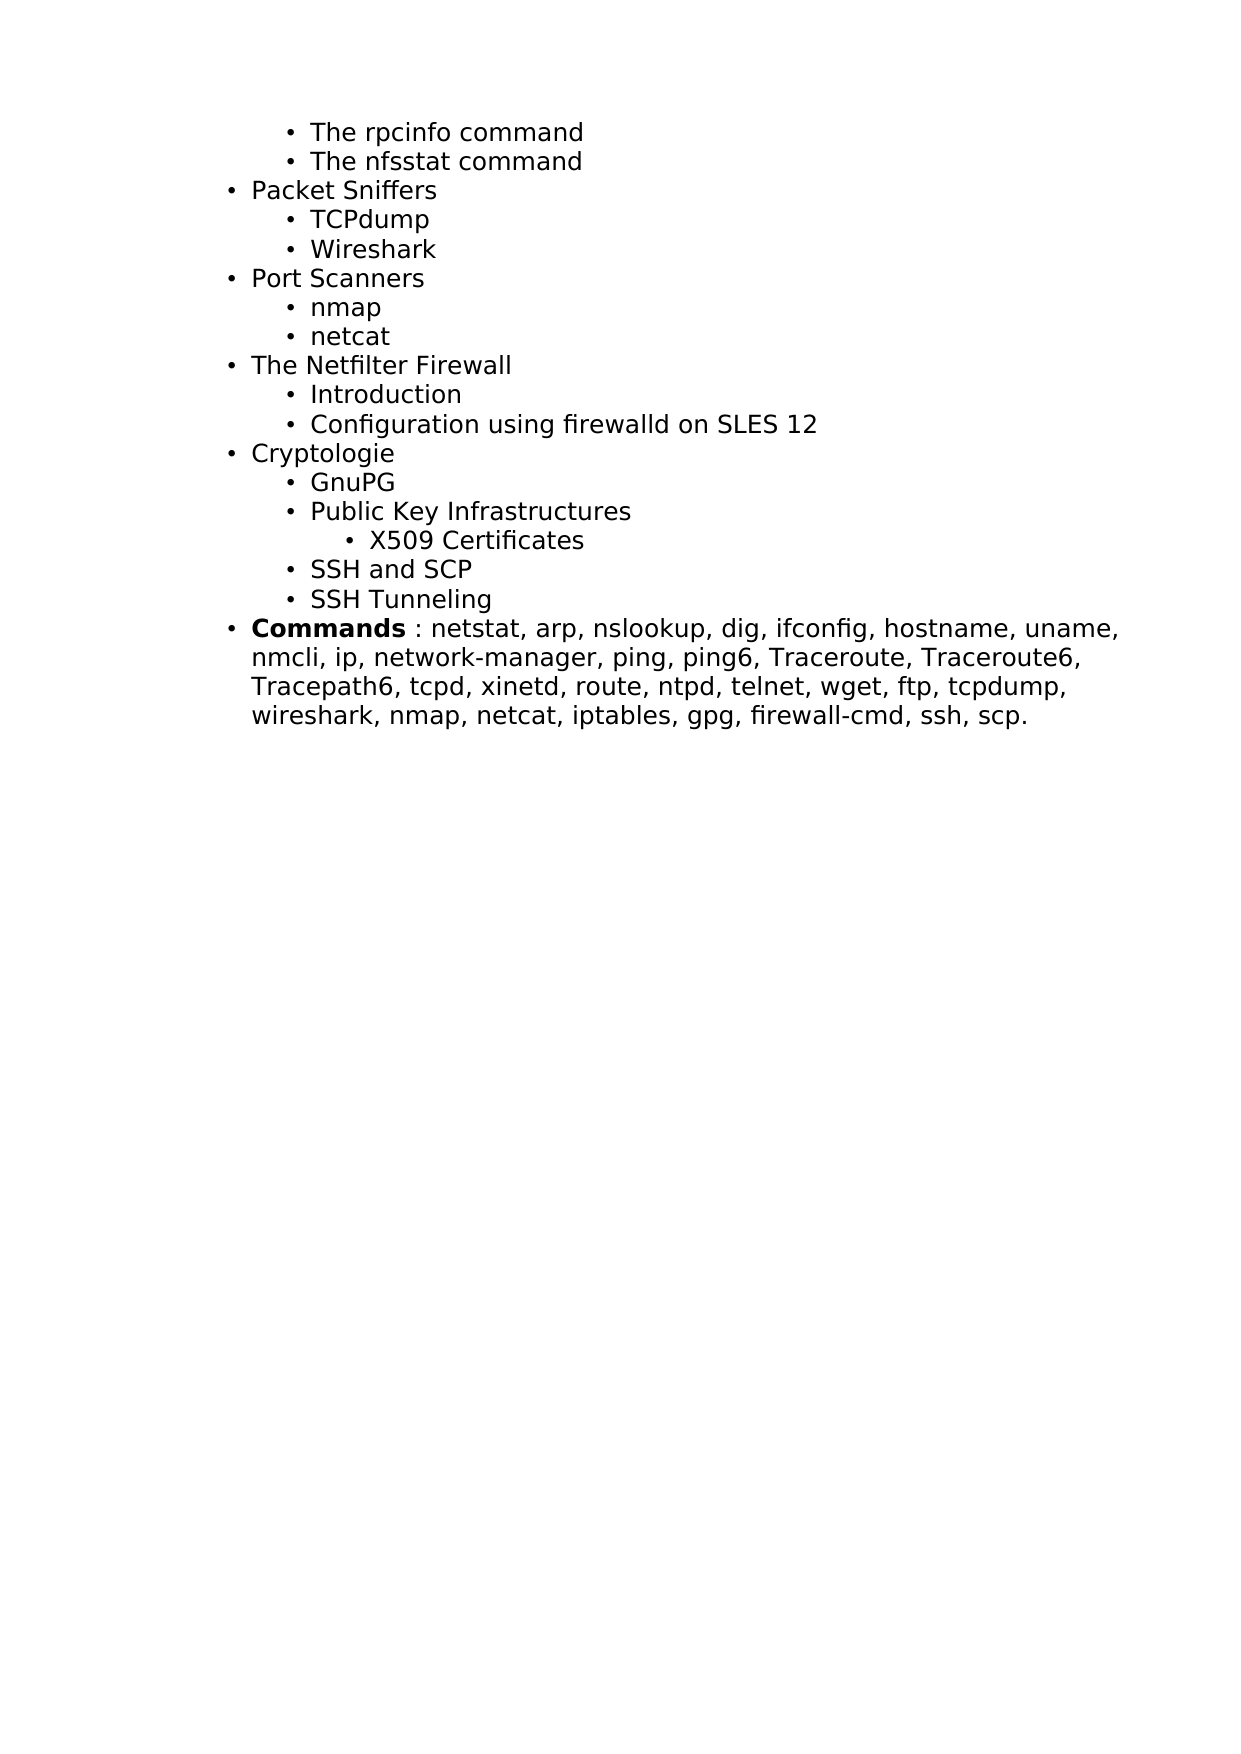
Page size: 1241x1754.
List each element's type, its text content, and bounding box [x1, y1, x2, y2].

list GnuPG [295, 468, 1122, 497]
list Configuration using firewalld on SLES 12 [295, 410, 1122, 439]
list Commands : netstat, arp, nslookup, dig, ifconfig, hostname, uname, nmcli, ip, network-manager, ping, ping6, Traceroute, Traceroute6, Tracepath6, tcpd, xinetd, route, ntpd, telnet, wget, ftp, tcpdump, wireshark, nmap, netcat, iptables, gpg, firewall-cmd, ssh, scp. [236, 614, 1122, 731]
list SSH Tunneling [295, 585, 1122, 614]
list TCPdump [295, 206, 1122, 235]
list SSH and SCP [295, 556, 1122, 585]
list nmap [295, 293, 1122, 322]
list The nfsstat command [295, 147, 1122, 176]
list netcat [295, 322, 1122, 351]
list Packet Sniffers [236, 176, 1122, 206]
list The rpcinfo command [295, 118, 1122, 147]
list Wireshark [295, 235, 1122, 264]
list The Netfilter Firewall [236, 351, 1122, 381]
list Public Key Infrastructures [295, 497, 1122, 526]
list Introduction [295, 381, 1122, 410]
list Port Scanners [236, 264, 1122, 293]
list X509 Certificates [354, 526, 1122, 556]
list Cryptologie [236, 439, 1122, 468]
